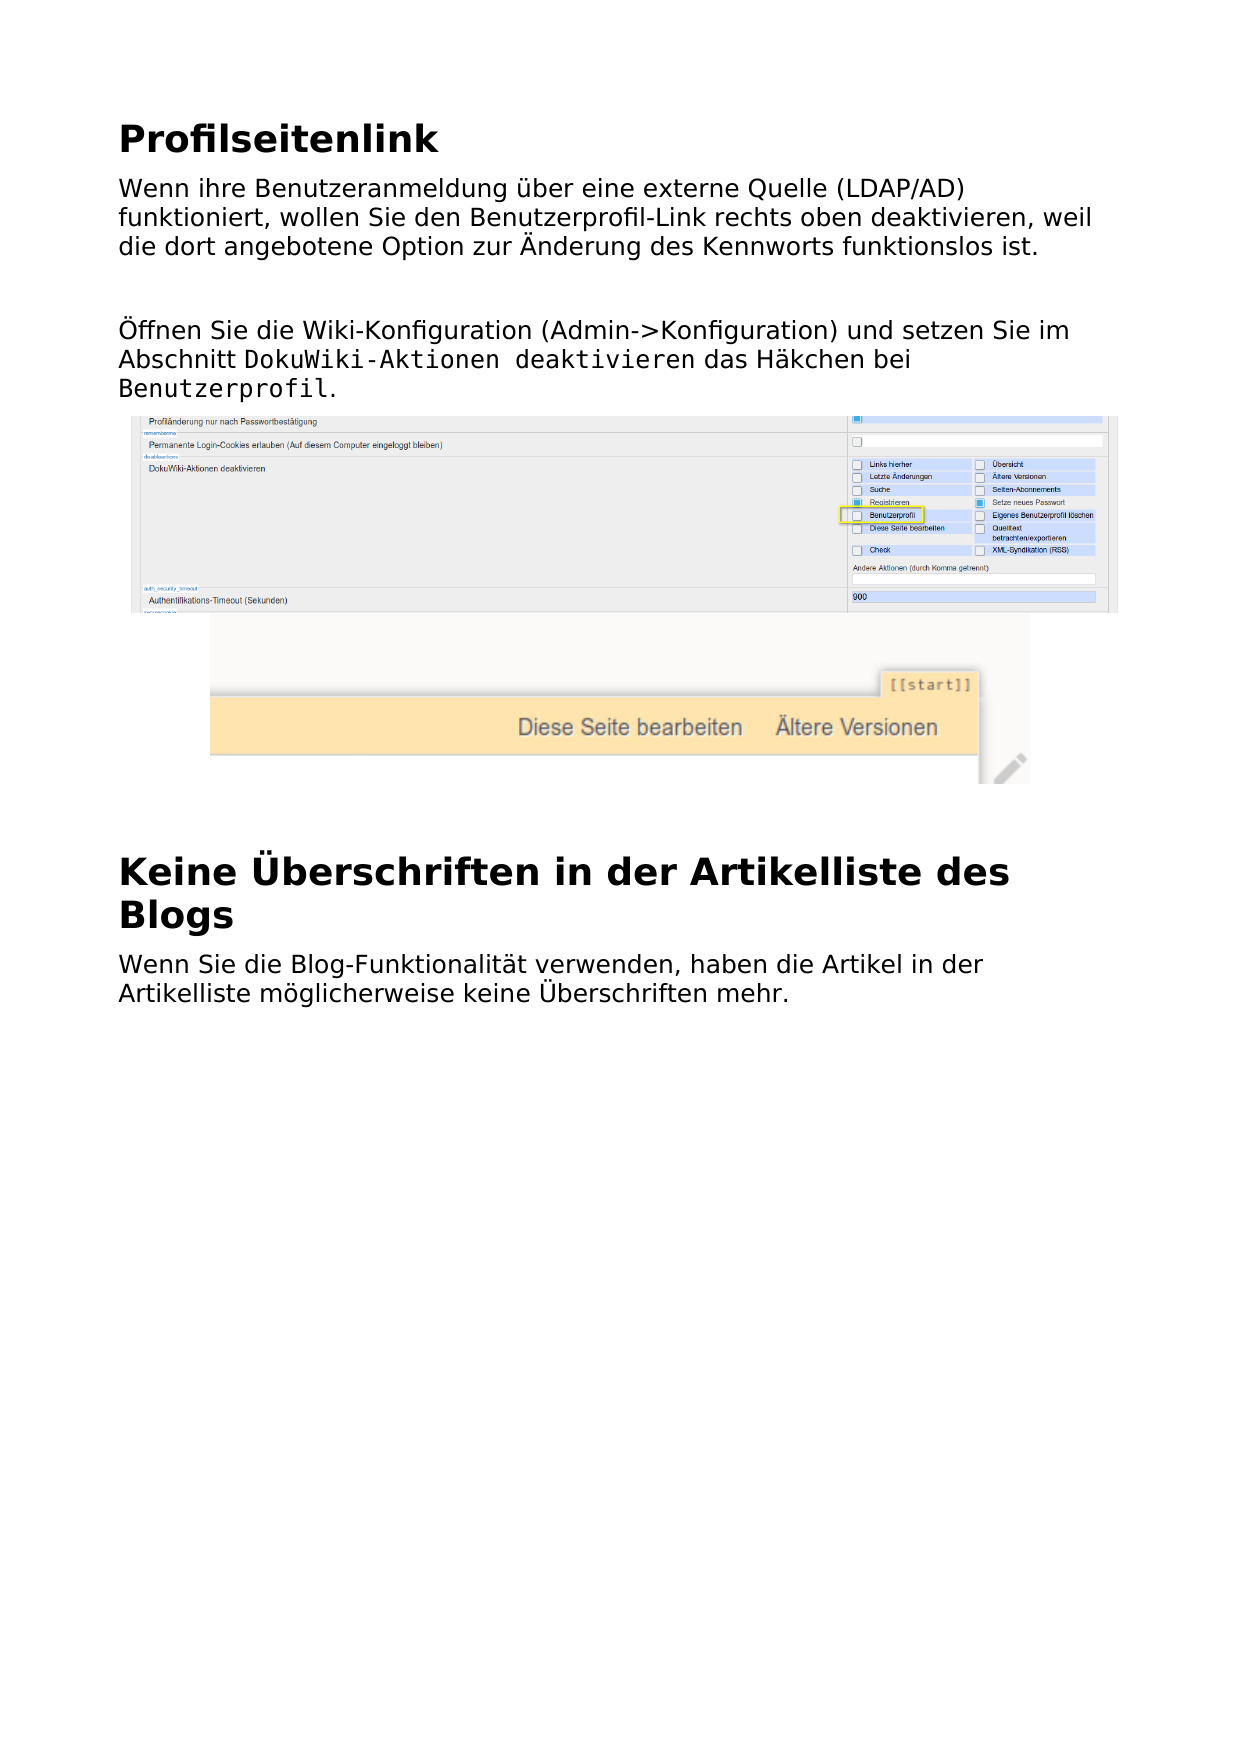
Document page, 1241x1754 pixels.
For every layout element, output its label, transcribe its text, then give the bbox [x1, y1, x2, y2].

text Wenn Sie die Blog-Funktionalität verwenden, haben die Artikel in der Artikelliste möglicherweise keine Überschriften mehr. [118, 950, 1122, 1008]
subtitle Keine Überschriften in der Artikelliste des Blogs [118, 850, 1122, 938]
text Öffnen Sie die Wiki-Konfiguration (Admin->Konfiguration) und setzen Sie im Abschnitt DokuWiki-Aktionen deaktivieren das Häkchen bei Benutzerprofil. [118, 316, 1122, 403]
picture [118, 416, 1123, 784]
subtitle Profilseitenlink [118, 118, 1122, 162]
text Wenn ihre Benutzeranmeldung über eine externe Quelle (LDAP/AD) funktioniert, wollen Sie den Benutzerprofil-Link rechts oben deaktivieren, weil die dort angebotene Option zur Änderung des Kennworts funktionslos ist. [118, 174, 1122, 262]
